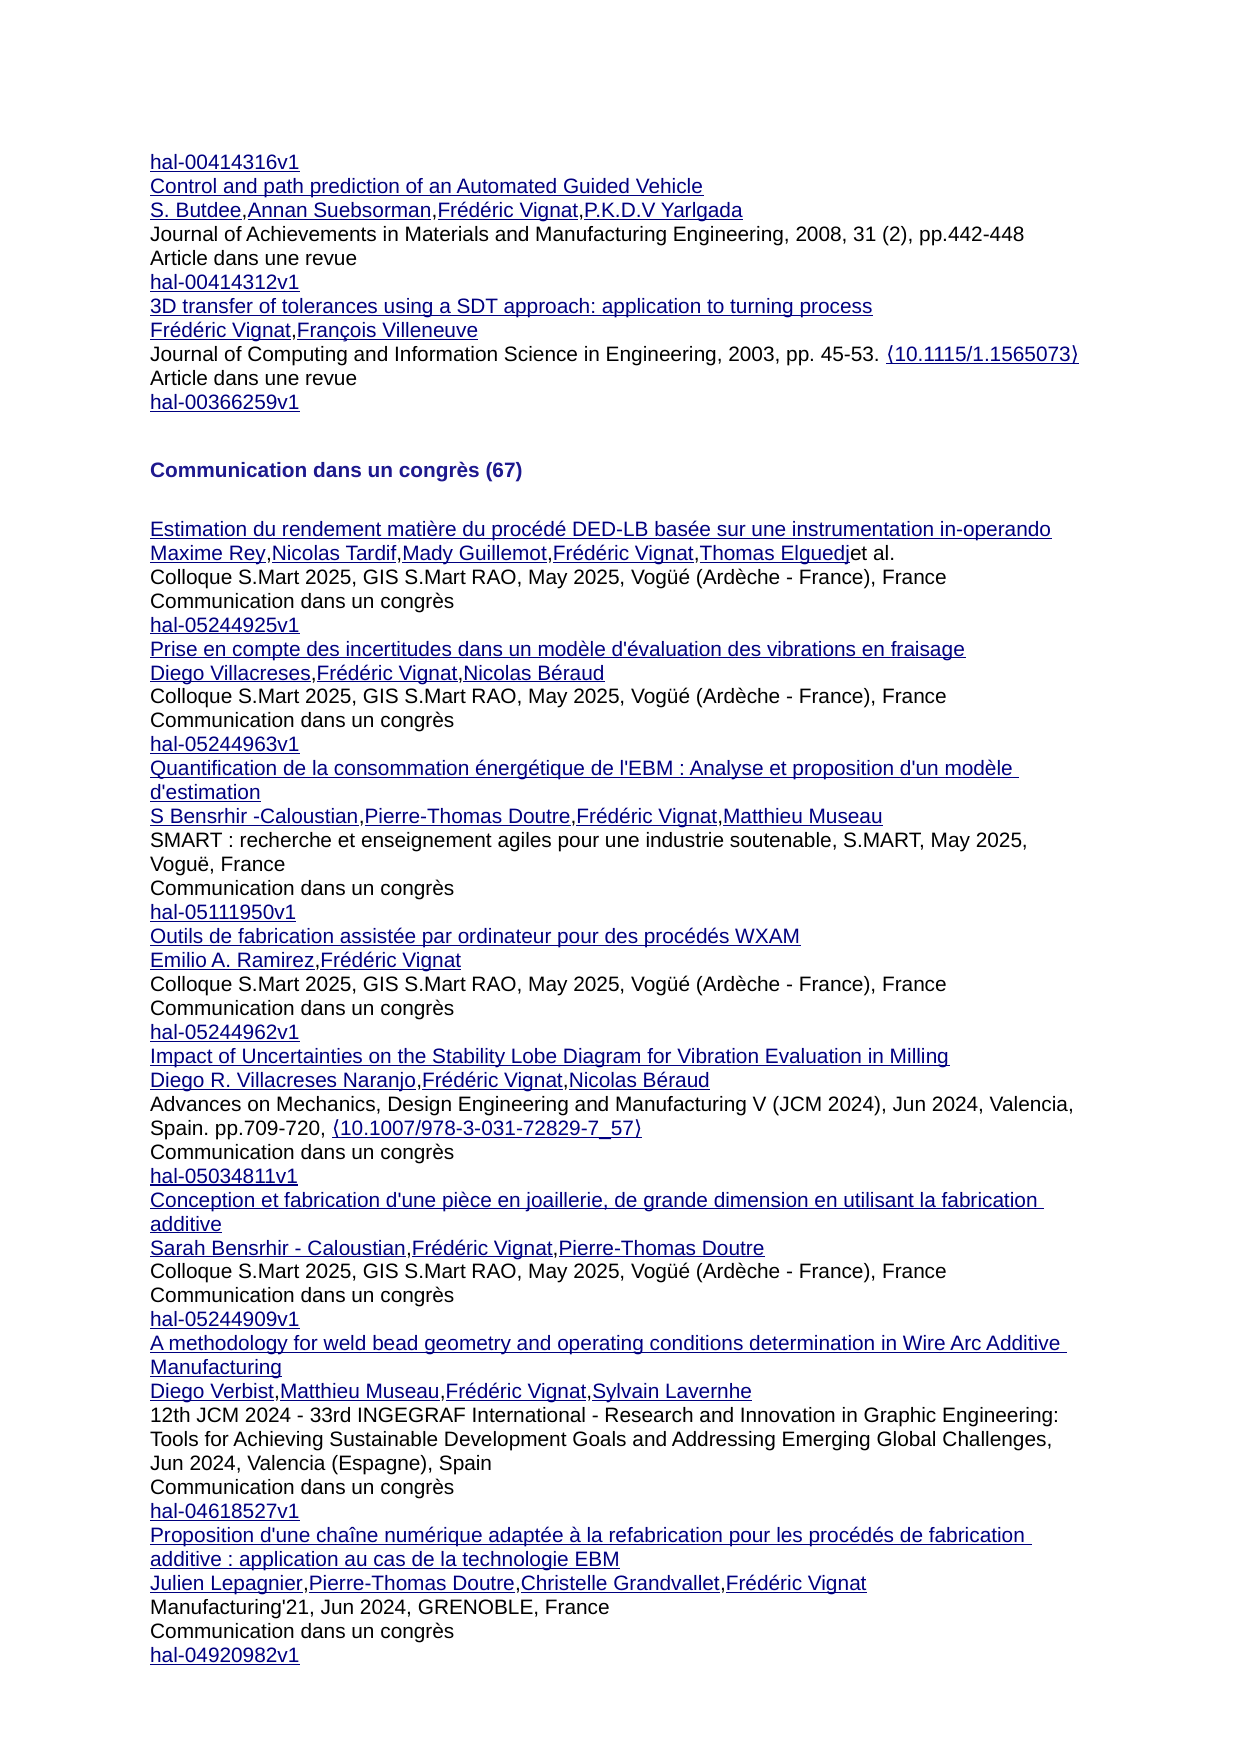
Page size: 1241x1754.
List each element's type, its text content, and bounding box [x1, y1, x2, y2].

table_cell Impact of Uncertainties on the Stability Lobe Diagram for Vibration Evaluation in Milling Diego R. Villacreses Naranjo,Frédéric Vignat,Nicolas Béraud Advances on Mechanics, Design Engineering and Manufacturing V (JCM 2024), Jun 2024, Valencia, Spain. pp.709-720, ⟨10.1007/978-3-031-72829-7_57⟩ Communication dans un congrès hal-05034811v1 [150, 1044, 1090, 1187]
table_cell Prise en compte des incertitudes dans un modèle d'évaluation des vibrations en fraisage Diego Villacreses,Frédéric Vignat,Nicolas Béraud Colloque S.Mart 2025, GIS S.Mart RAO, May 2025, Vogüé (Ardèche - France), France Communication dans un congrès hal-05244963v1 [150, 636, 1090, 756]
table_cell Control and path prediction of an Automated Guided Vehicle S. Butdee,Annan Suebsorman,Frédéric Vignat,P.K.D.V Yarlgada Journal of Achievements in Materials and Manufacturing Engineering, 2008, 31 (2), pp.442-448 Article dans une revue hal-00414312v1 [150, 174, 1090, 294]
table_cell Outils de fabrication assistée par ordinateur pour des procédés WXAM Emilio A. Ramirez,Frédéric Vignat Colloque S.Mart 2025, GIS S.Mart RAO, May 2025, Vogüé (Ardèche - France), France Communication dans un congrès hal-05244962v1 [150, 924, 1090, 1044]
table_cell A methodology for weld bead geometry and operating conditions determination in Wire Arc Additive Manufacturing Diego Verbist,Matthieu Museau,Frédéric Vignat,Sylvain Lavernhe 12th JCM 2024 - 33rd INGEGRAF International - Research and Innovation in Graphic Engineering: Tools for Achieving Sustainable Development Goals and Addressing Emerging Global Challenges, Jun 2024, Valencia (Espagne), Spain Communication dans un congrès hal-04618527v1 [150, 1331, 1090, 1523]
table_cell Conception et fabrication d'une pièce en joaillerie, de grande dimension en utilisant la fabrication additive Sarah Bensrhir - Caloustian,Frédéric Vignat,Pierre-Thomas Doutre Colloque S.Mart 2025, GIS S.Mart RAO, May 2025, Vogüé (Ardèche - France), France Communication dans un congrès hal-05244909v1 [150, 1188, 1090, 1331]
table_cell 3D transfer of tolerances using a SDT approach: application to turning process Frédéric Vignat,François Villeneuve Journal of Computing and Information Science in Engineering, 2003, pp. 45-53. ⟨10.1115/1.1565073⟩ Article dans une revue hal-00366259v1 [150, 294, 1090, 413]
subtitle Communication dans un congrès (67) [150, 458, 1090, 482]
table_cell Quantification de la consommation énergétique de l'EBM : Analyse et proposition d'un modèle d'estimation S Bensrhir -Caloustian,Pierre-Thomas Doutre,Frédéric Vignat,Matthieu Museau SMART : recherche et enseignement agiles pour une industrie soutenable, S.MART, May 2025, Voguë, France Communication dans un congrès hal-05111950v1 [150, 756, 1090, 924]
table_header Estimation du rendement matière du procédé DED-LB basée sur une instrumentation in-operando Maxime Rey,Nicolas Tardif,Mady Guillemot,Frédéric Vignat,Thomas Elguedjet al. Colloque S.Mart 2025, GIS S.Mart RAO, May 2025, Vogüé (Ardèche - France), France Communication dans un congrès hal-05244925v1 [150, 517, 1090, 636]
table_cell Proposition d'une chaîne numérique adaptée à la refabrication pour les procédés de fabrication additive : application au cas de la technologie EBM Julien Lepagnier,Pierre-Thomas Doutre,Christelle Grandvallet,Frédéric Vignat Manufacturing'21, Jun 2024, GRENOBLE, France Communication dans un congrès hal-04920982v1 [150, 1523, 1090, 1667]
table_cell hal-00414316v1 [150, 150, 1090, 174]
